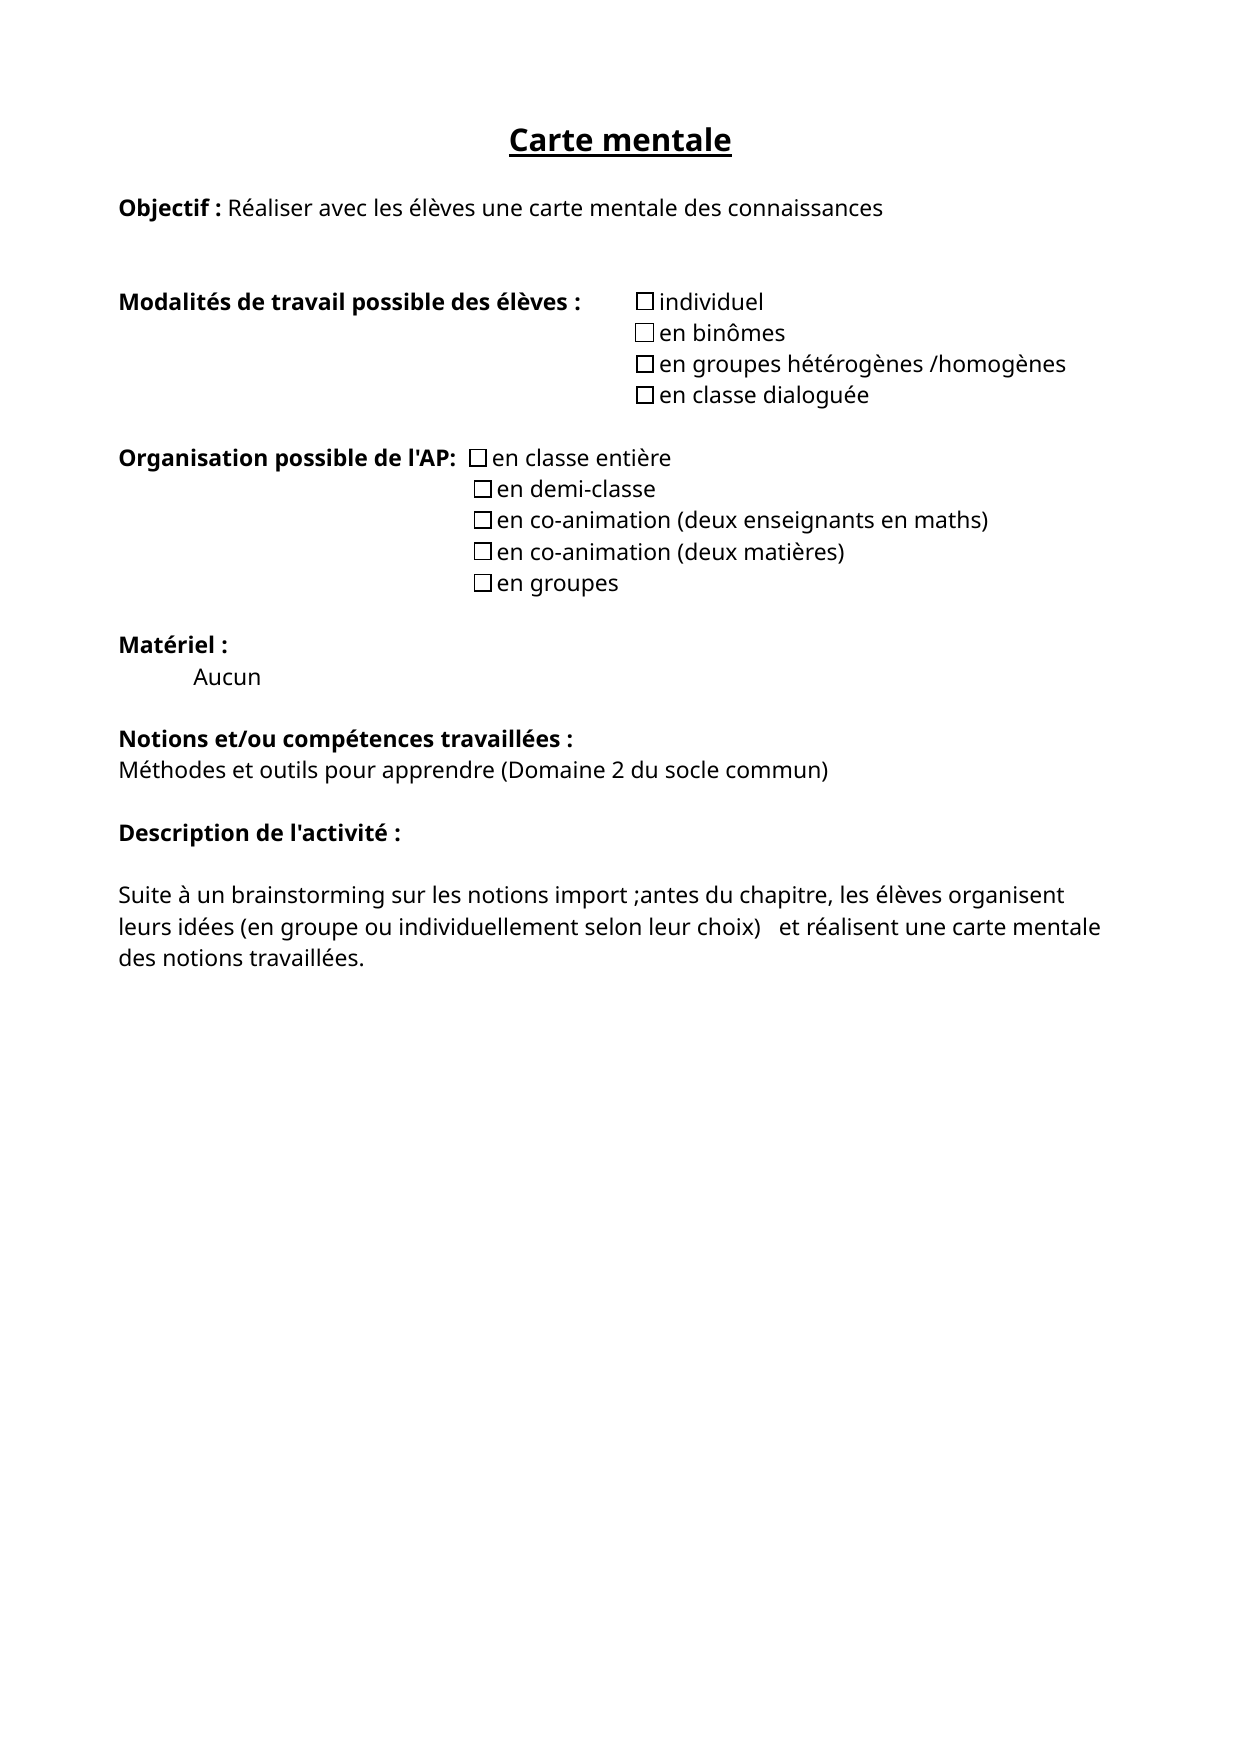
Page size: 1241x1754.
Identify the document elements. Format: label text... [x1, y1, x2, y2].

text en binômes [635, 317, 1122, 348]
text en groupes [473, 567, 1122, 598]
text Objectif : Réaliser avec les élèves une carte mentale des connaissances [118, 192, 1122, 223]
text en co-animation (deux enseignants en maths) [473, 504, 1122, 536]
text Organisation possible de l'AP: en classe entière [118, 442, 1122, 473]
text Matériel : [118, 629, 1122, 661]
text Description de l'activité : [118, 817, 1122, 848]
text Méthodes et outils pour apprendre (Domaine 2 du socle commun) [118, 754, 1122, 786]
text en groupes hétérogènes /homogènes [635, 348, 1122, 379]
text en classe dialoguée [635, 379, 1122, 411]
text Modalités de travail possible des élèves : individuel [118, 286, 1122, 317]
text en demi-classe [473, 473, 1122, 504]
text Notions et/ou compétences travaillées : [118, 723, 1122, 754]
text Suite à un brainstorming sur les notions import ;antes du chapitre, les élèves organisent leurs idées (en groupe ou individuellement selon leur choix) et réalisent une carte mentale des notions travaillées. [118, 879, 1122, 973]
text Carte mentale [118, 118, 1122, 161]
text en co-animation (deux matières) [473, 536, 1122, 567]
list Aucun [156, 661, 1122, 692]
